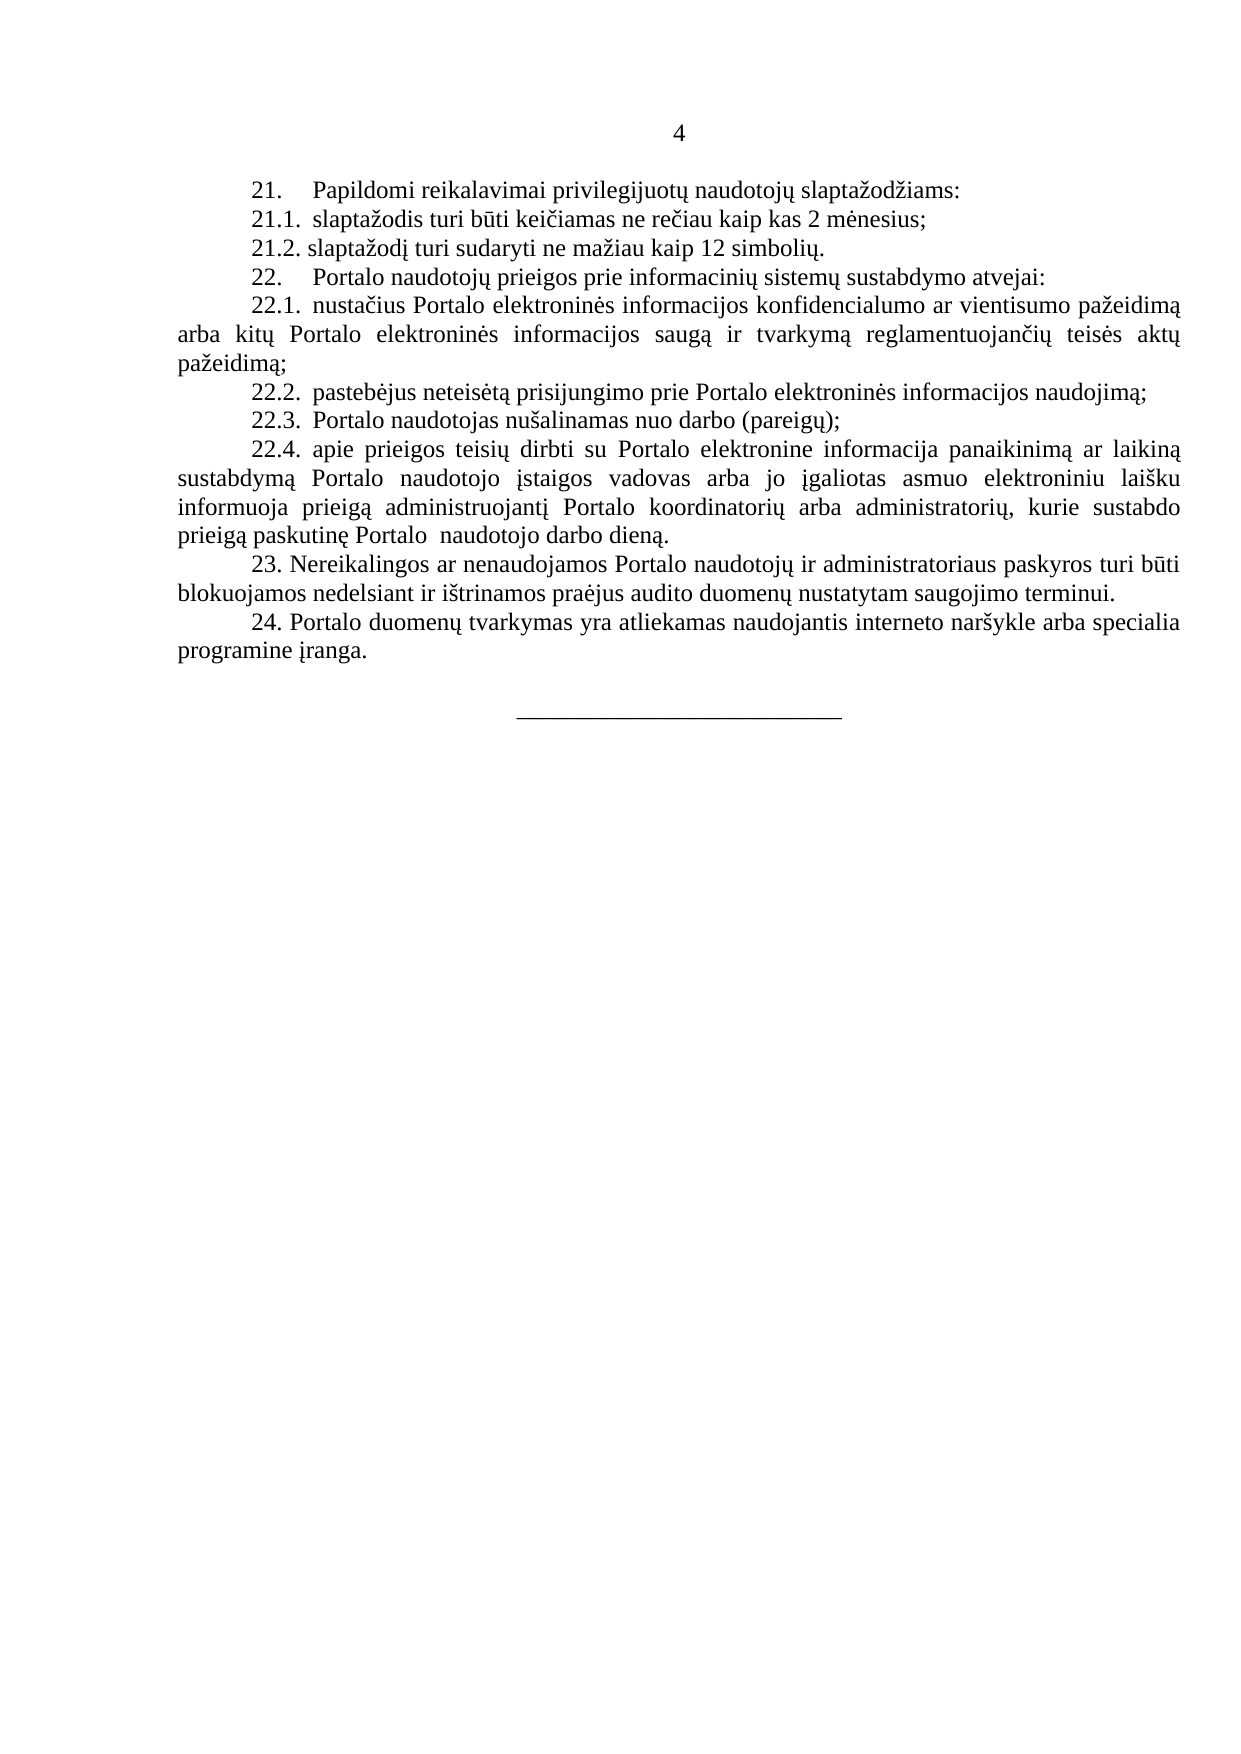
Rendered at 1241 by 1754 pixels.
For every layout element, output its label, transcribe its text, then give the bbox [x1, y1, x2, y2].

text 22.4. apie prieigos teisių dirbti su Portalo elektronine informacija panaikinimą ar laikiną sustabdymą Portalo naudotojo įstaigos vadovas arba jo įgaliotas asmuo elektroniniu laišku informuoja prieigą administruojantį Portalo koordinatorių arba administratorių, kurie sustabdo prieigą paskutinę Portalo naudotojo darbo dieną. [177, 434, 1181, 549]
text 24. Portalo duomenų tvarkymas yra atliekamas naudojantis interneto naršykle arba specialia programine įranga. [177, 607, 1181, 664]
text 21. Papildomi reikalavimai privilegijuotų naudotojų slaptažodžiams: [177, 176, 1181, 204]
text 23. Nereikalingos ar nenaudojamos Portalo naudotojų ir administratoriaus paskyros turi būti blokuojamos nedelsiant ir ištrinamos praėjus audito duomenų nustatytam saugojimo terminui. [177, 549, 1181, 607]
text 21.2. slaptažodį turi sudaryti ne mažiau kaip 12 simbolių. [177, 233, 1181, 262]
text 22.1. nustačius Portalo elektroninės informacijos konfidencialumo ar vientisumo pažeidimą arba kitų Portalo elektroninės informacijos saugą ir tvarkymą reglamentuojančių teisės aktų pažeidimą; [177, 291, 1181, 377]
text 22.2. pastebėjus neteisėtą prisijungimo prie Portalo elektroninės informacijos naudojimą; [177, 377, 1181, 406]
text 22.3. Portalo naudotojas nušalinamas nuo darbo (pareigų); [177, 406, 1181, 434]
text 21.1. slaptažodis turi būti keičiamas ne rečiau kaip kas 2 mėnesius; [177, 204, 1181, 233]
text __________________________ [177, 693, 1181, 722]
text 22. Portalo naudotojų prieigos prie informacinių sistemų sustabdymo atvejai: [177, 262, 1181, 291]
